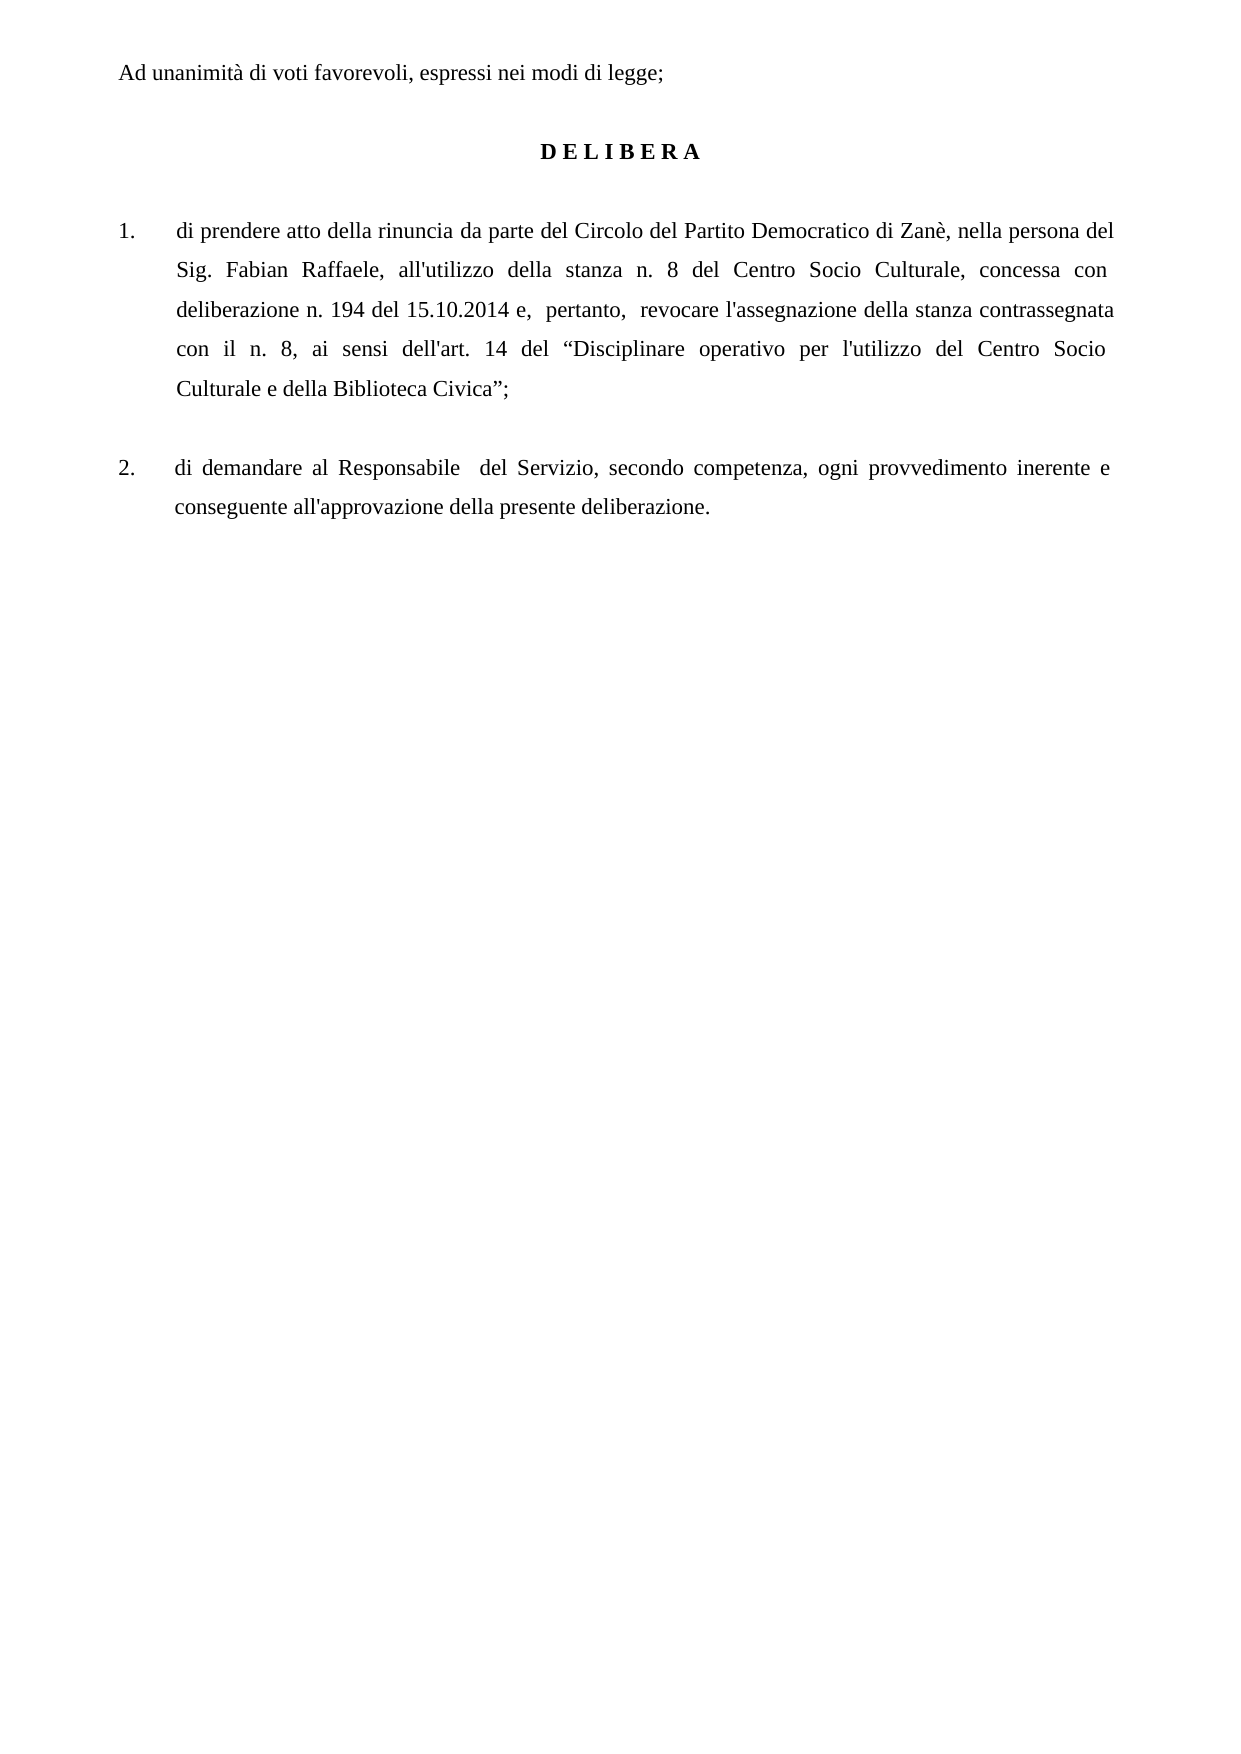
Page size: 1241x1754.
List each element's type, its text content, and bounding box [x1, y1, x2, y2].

text 2. di demandare al Responsabile del Servizio, secondo competenza, ogni provvedimento inerente e conseguente all'approvazione della presente deliberazione. [118, 454, 1122, 520]
text D E L I B E R A [118, 138, 1122, 164]
text 1. di prendere atto della rinuncia da parte del Circolo del Partito Democratico di Zanè, nella persona del Sig. Fabian Raffaele, all'utilizzo della stanza n. 8 del Centro Socio Culturale, concessa con deliberazione n. 194 del 15.10.2014 e, pertanto, revocare l'assegnazione della stanza contrassegnata con il n. 8, ai sensi dell'art. 14 del “Disciplinare operativo per l'utilizzo del Centro Socio Culturale e della Biblioteca Civica”; [118, 217, 1122, 401]
text Ad unanimità di voti favorevoli, espressi nei modi di legge; [118, 59, 1122, 85]
